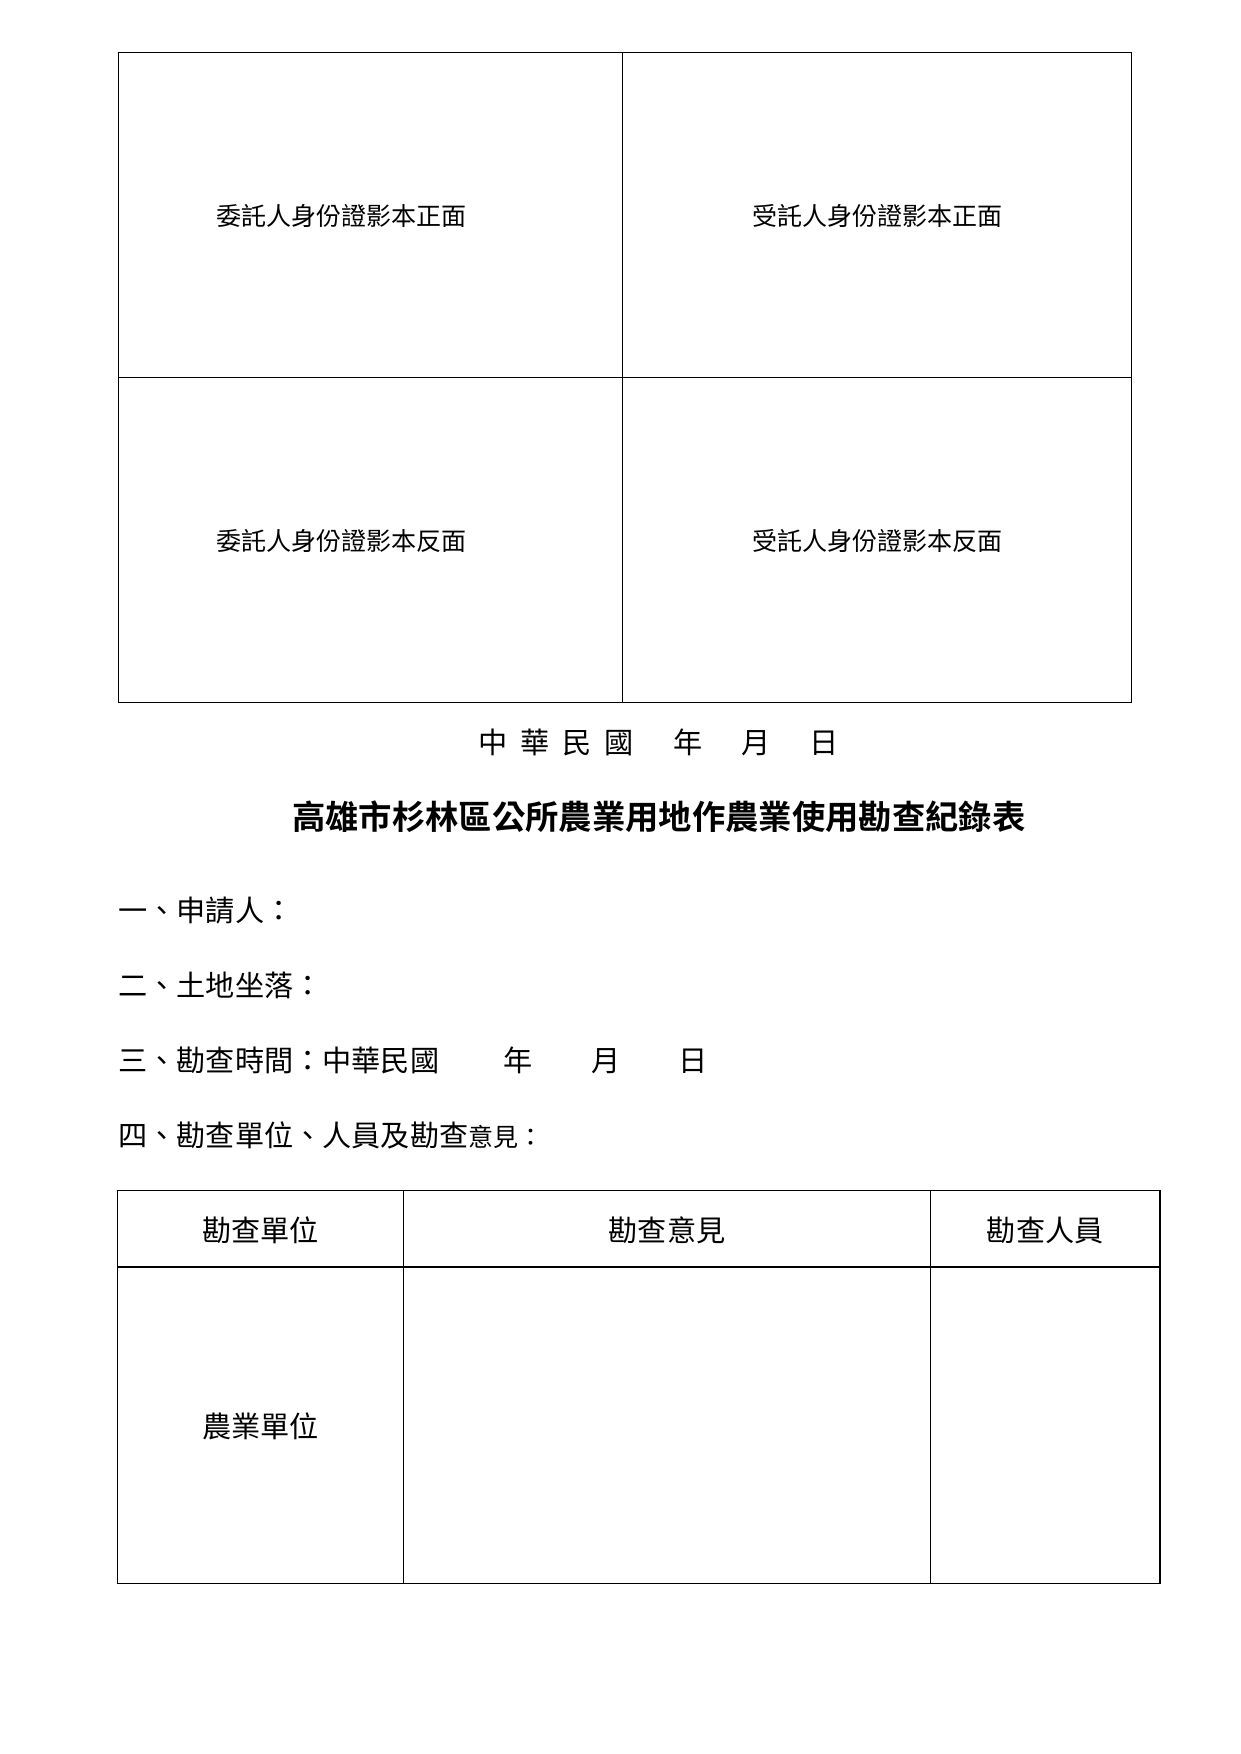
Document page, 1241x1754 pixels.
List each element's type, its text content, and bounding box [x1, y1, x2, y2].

text 一、申請人： [118, 872, 1199, 947]
table_cell 受託人身份證影本反面 [623, 378, 1131, 702]
table_cell [404, 1268, 930, 1583]
table_header 勘查意見 [404, 1191, 930, 1266]
text 三、勘查時間：中華民國 年 月 日 [118, 1022, 1199, 1097]
table_header 勘查人員 [931, 1191, 1159, 1266]
table_cell [931, 1268, 1159, 1583]
table_cell 農業單位 [118, 1268, 403, 1583]
text 中 華 民 國 年 月 日 [118, 703, 1199, 778]
table_header 勘查單位 [118, 1191, 403, 1266]
table_cell 委託人身份證影本正面 [119, 53, 622, 377]
text 二、土地坐落： [118, 947, 1199, 1022]
table_cell 受託人身份證影本正面 [623, 53, 1131, 377]
text 四、勘查單位、人員及勘查意見： [118, 1097, 1199, 1172]
table_cell 委託人身份證影本反面 [119, 378, 622, 702]
text 高雄市杉林區公所農業用地作農業使用勘查紀錄表 [118, 778, 1199, 853]
